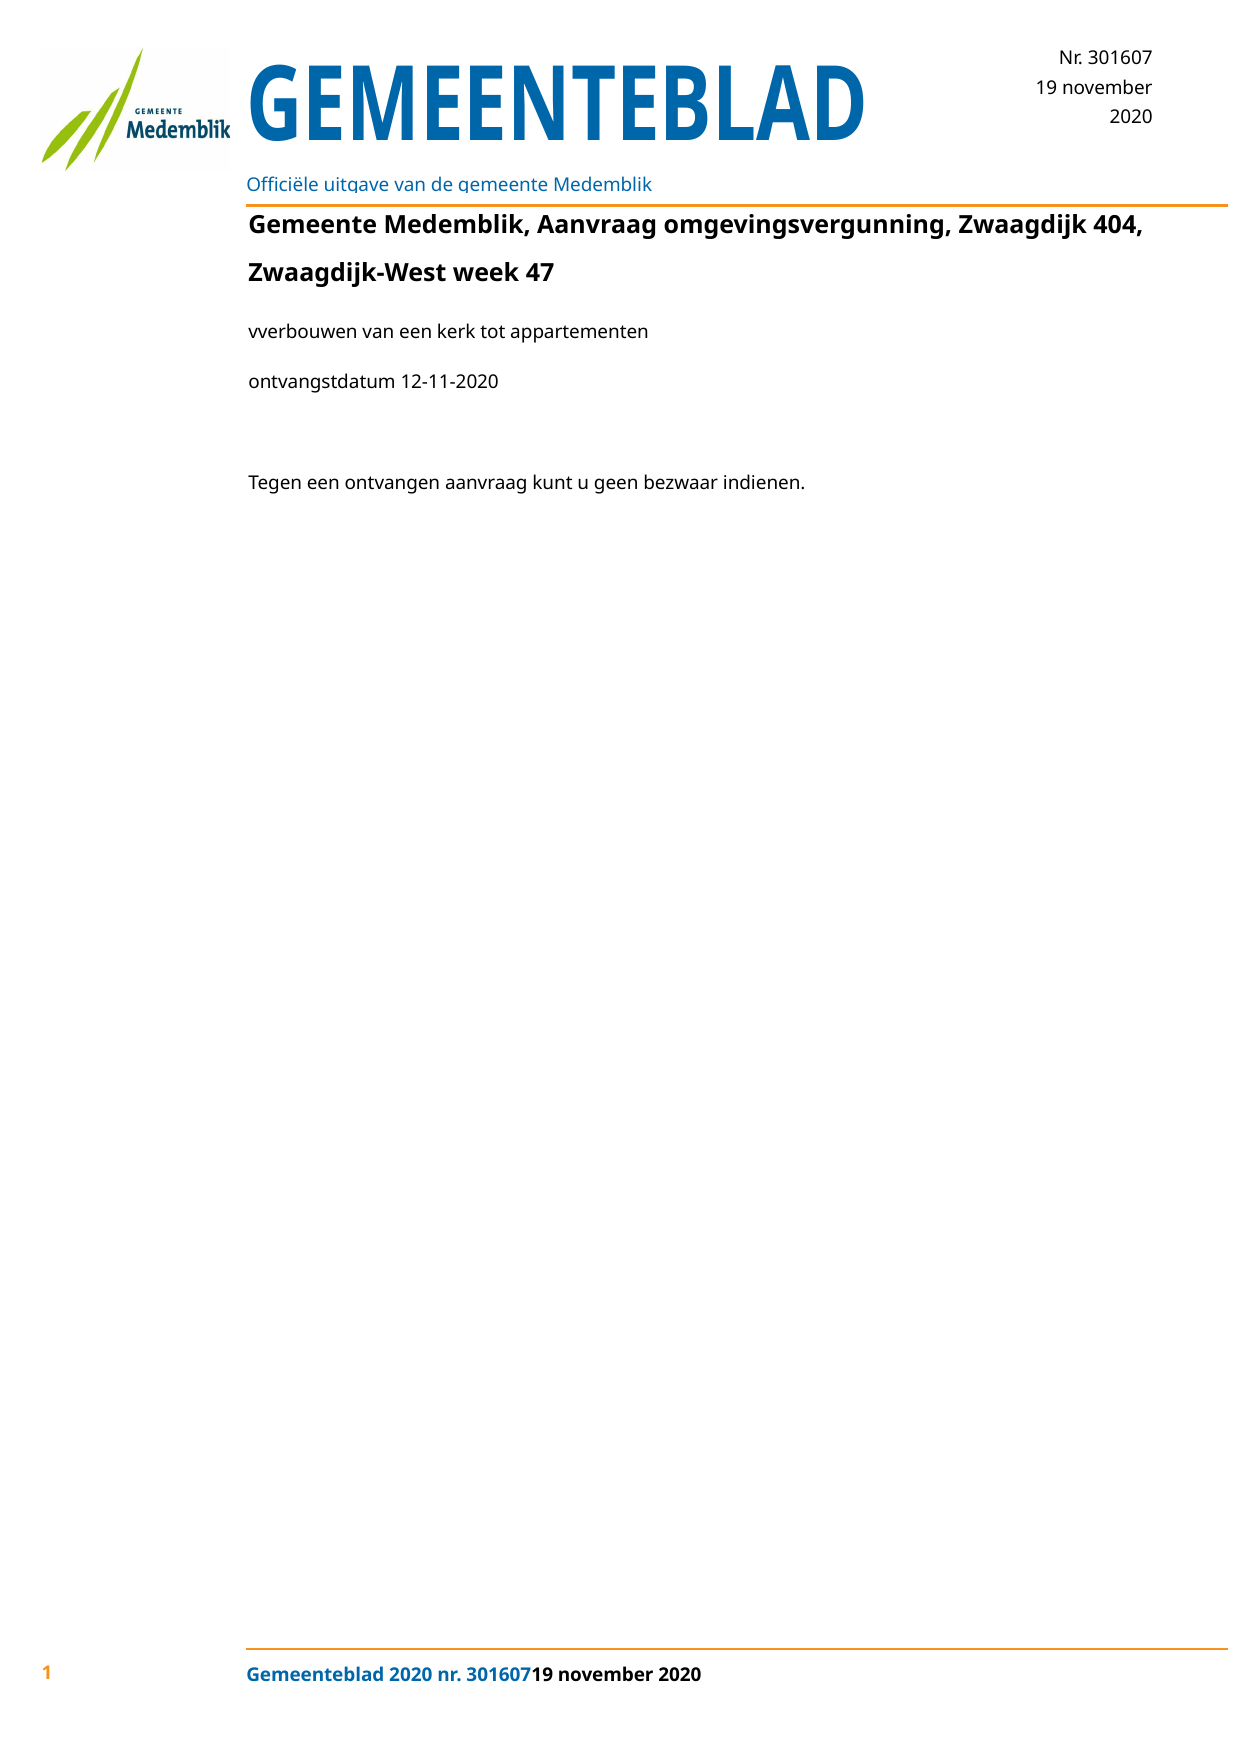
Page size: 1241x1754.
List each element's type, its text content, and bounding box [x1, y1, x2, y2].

picture [41, 47, 231, 172]
text Gemeente Medemblik, Aanvraag omgevingsvergunning, Zwaagdijk 404, Zwaagdijk-West week 47 [248, 207, 1152, 288]
text Tegen een ontvangen aanvraag kunt u geen bezwaar indienen. [248, 469, 1152, 495]
text vverbouwen van een kerk tot appartementen [248, 318, 1152, 344]
text ontvangstdatum 12-11-2020 [248, 368, 1152, 394]
